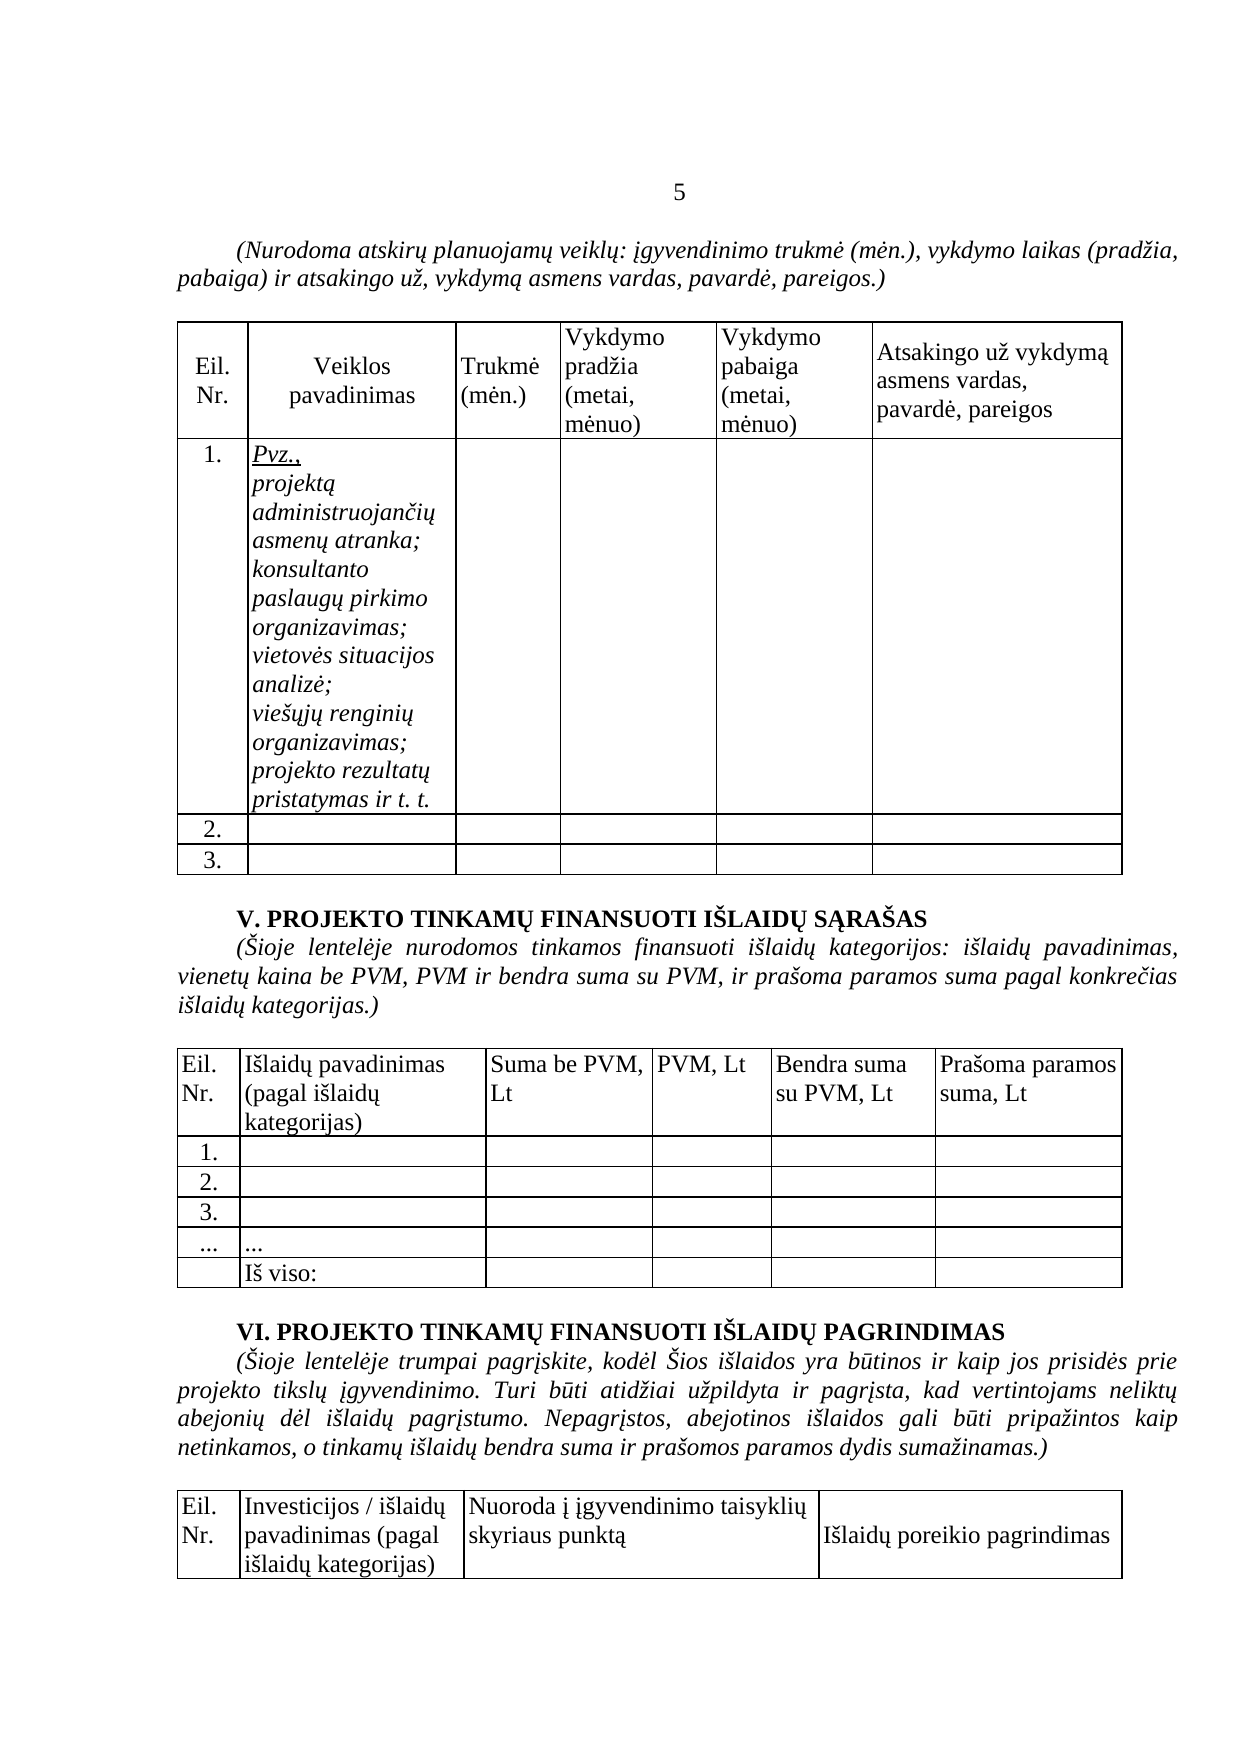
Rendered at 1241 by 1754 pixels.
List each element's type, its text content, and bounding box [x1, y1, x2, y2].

table_cell [653, 1198, 771, 1226]
table_cell [873, 815, 1121, 843]
table_cell 2. [178, 1167, 239, 1196]
table_header Trukmė (mėn.) [457, 323, 560, 437]
table_cell [653, 1228, 771, 1257]
table_cell [653, 1167, 771, 1196]
table_cell [178, 1258, 239, 1287]
text (Nurodoma atskirų planuojamų veiklų: įgyvendinimo trukmė (mėn.), vykdymo laikas (pradžia, pabaiga) ir atsakingo už, vykdymą asmens vardas, pavardė, pareigos.) [177, 235, 1181, 292]
table_cell [487, 1258, 652, 1287]
table_cell [772, 1258, 935, 1287]
table_header PVM, Lt [653, 1049, 771, 1135]
table_cell [561, 815, 716, 843]
table_cell [772, 1228, 935, 1257]
table_header Bendra suma su PVM, Lt [772, 1049, 935, 1135]
table_cell Pvz., projektą administruojančių asmenų atranka; konsultanto paslaugų pirkimo organizavimas; vietovės situacijos analizė; viešųjų renginių organizavimas; projekto rezultatų pristatymas ir t. t. [249, 439, 455, 813]
table_cell 1. [178, 439, 247, 813]
table_cell [457, 845, 560, 873]
table_cell [561, 845, 716, 873]
table_cell ... [178, 1228, 239, 1257]
table_cell [249, 845, 455, 873]
table_cell [772, 1167, 935, 1196]
table_cell [936, 1198, 1121, 1226]
table_cell [487, 1198, 652, 1226]
text (Šioje lentelėje nurodomos tinkamos finansuoti išlaidų kategorijos: išlaidų pavadinimas, vienetų kaina be PVM, PVM ir bendra suma su PVM, ir prašoma paramos suma pagal konkrečias išlaidų kategorijas.) [177, 932, 1181, 1019]
table_cell [873, 845, 1121, 873]
table_cell [717, 439, 872, 813]
text VI. PROJEKTO TINKAMŲ FINANSUOTI IŠLAIDŲ PAGRINDIMAS [177, 1317, 1181, 1346]
table_cell 2. [178, 815, 247, 843]
table_header Nuoroda į įgyvendinimo taisyklių skyriaus punktą [465, 1491, 818, 1577]
table_header Išlaidų poreikio pagrindimas [820, 1491, 1121, 1577]
table_cell [653, 1258, 771, 1287]
table_cell [936, 1167, 1121, 1196]
table_cell [772, 1198, 935, 1226]
table_header Atsakingo už vykdymą asmens vardas, pavardė, pareigos [873, 323, 1121, 437]
table_cell [873, 439, 1121, 813]
table_cell [457, 815, 560, 843]
table_cell [457, 439, 560, 813]
table_cell 3. [178, 1198, 239, 1226]
table_cell [249, 815, 455, 843]
table_header Išlaidų pavadinimas (pagal išlaidų kategorijas) [241, 1049, 485, 1135]
table_cell [487, 1137, 652, 1166]
table_cell [936, 1258, 1121, 1287]
table_cell Iš viso: [241, 1258, 485, 1287]
table_header Suma be PVM, Lt [487, 1049, 652, 1135]
table_cell [487, 1167, 652, 1196]
table_header Eil. Nr. [178, 1049, 239, 1135]
table_header Investicijos / išlaidų pavadinimas (pagal išlaidų kategorijas) [241, 1491, 463, 1577]
table_cell [241, 1167, 485, 1196]
table_cell [936, 1137, 1121, 1166]
table_cell [487, 1228, 652, 1257]
table_header Veiklos pavadinimas [249, 323, 455, 437]
table_cell [561, 439, 716, 813]
table_cell ... [241, 1228, 485, 1257]
table_header Prašoma paramos suma, Lt [936, 1049, 1121, 1135]
text V. PROJEKTO TINKAMŲ FINANSUOTI IŠLAIDŲ SĄRAŠAS [177, 904, 1181, 932]
table_header Eil. Nr. [178, 1491, 239, 1577]
table_cell 3. [178, 845, 247, 873]
table_cell [717, 845, 872, 873]
table_header Eil. Nr. [178, 323, 247, 437]
table_cell [717, 815, 872, 843]
table_header Vykdymo pabaiga (metai, mėnuo) [717, 323, 872, 437]
text (Šioje lentelėje trumpai pagrįskite, kodėl Šios išlaidos yra būtinos ir kaip jos prisidės prie projekto tikslų įgyvendinimo. Turi būti atidžiai užpildyta ir pagrįsta, kad vertintojams neliktų abejonių dėl išlaidų pagrįstumo. Nepagrįstos, abejotinos išlaidos gali būti pripažintos kaip netinkamos, o tinkamų išlaidų bendra suma ir prašomos paramos dydis sumažinamas.) [177, 1346, 1181, 1461]
table_header Vykdymo pradžia (metai, mėnuo) [561, 323, 716, 437]
table_cell [241, 1137, 485, 1166]
table_cell 1. [178, 1137, 239, 1166]
table_cell [936, 1228, 1121, 1257]
table_cell [241, 1198, 485, 1226]
table_cell [772, 1137, 935, 1166]
table_cell [653, 1137, 771, 1166]
